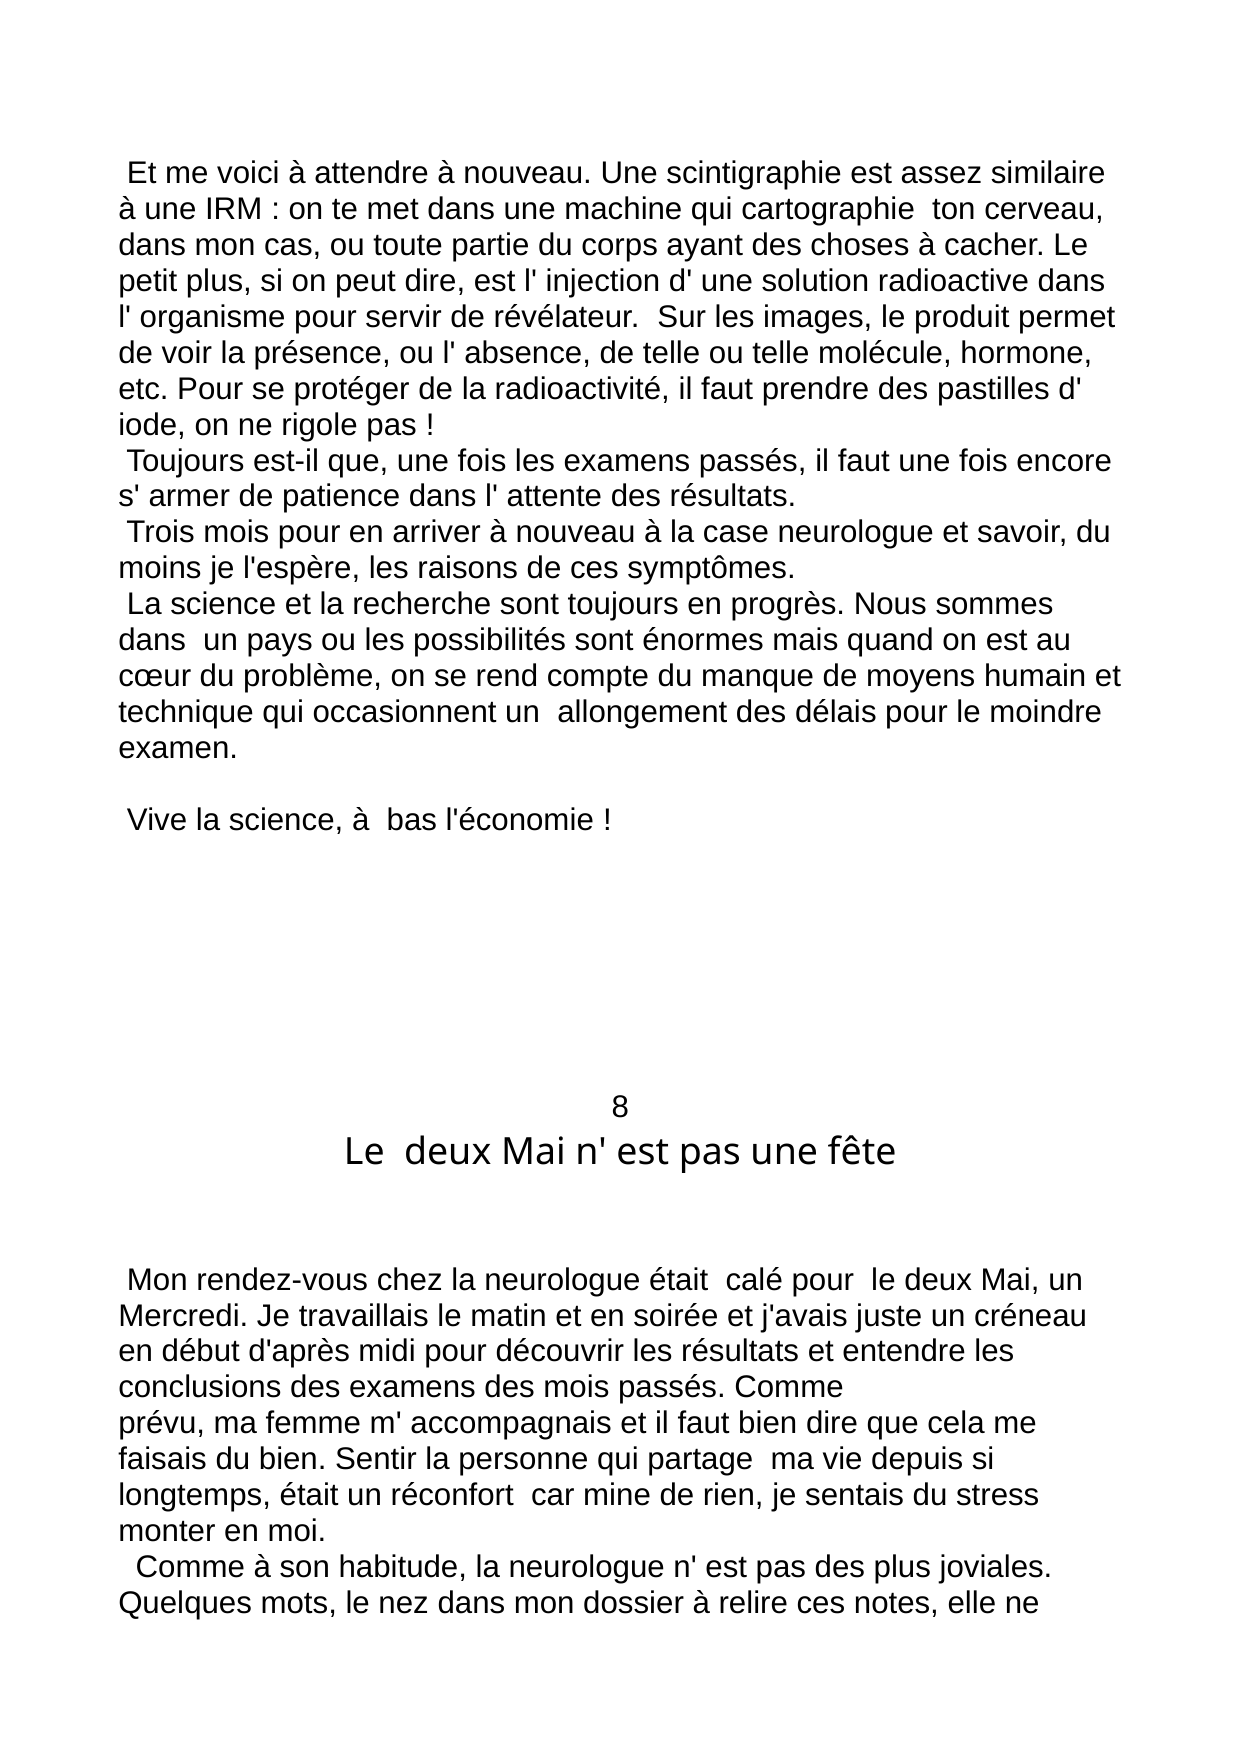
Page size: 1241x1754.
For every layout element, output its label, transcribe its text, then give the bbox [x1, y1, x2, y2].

text Mon rendez-vous chez la neurologue était calé pour le deux Mai, un Mercredi. Je travaillais le matin et en soirée et j'avais juste un créneau en début d'après midi pour découvrir les résultats et entendre les conclusions des examens des mois passés. Comme [118, 1261, 1122, 1404]
text Vive la science, à bas l'économie ! [118, 801, 1122, 837]
text Toujours est-il que, une fois les examens passés, il faut une fois encore s' armer de patience dans l' attente des résultats. [118, 442, 1122, 513]
text La science et la recherche sont toujours en progrès. Nous sommes dans un pays ou les possibilités sont énormes mais quand on est au cœur du problème, on se rend compte du manque de moyens humain et technique qui occasionnent un allongement des délais pour le moindre examen. [118, 585, 1122, 765]
text Le deux Mai n' est pas une fête [118, 1124, 1122, 1175]
text Et me voici à attendre à nouveau. Une scintigraphie est assez similaire à une IRM : on te met dans une machine qui cartographie ton cerveau, dans mon cas, ou toute partie du corps ayant des choses à cacher. Le petit plus, si on peut dire, est l' injection d' une solution radioactive dans l' organisme pour servir de révélateur. Sur les images, le produit permet de voir la présence, ou l' absence, de telle ou telle molécule, hormone, etc. Pour se protéger de la radioactivité, il faut prendre des pastilles d' iode, on ne rigole pas ! [118, 154, 1122, 442]
text Comme à son habitude, la neurologue n' est pas des plus joviales. Quelques mots, le nez dans mon dossier à relire ces notes, elle ne [118, 1548, 1122, 1620]
text Trois mois pour en arriver à nouveau à la case neurologue et savoir, du moins je l'espère, les raisons de ces symptômes. [118, 513, 1122, 585]
text 8 [118, 1088, 1122, 1124]
text prévu, ma femme m' accompagnais et il faut bien dire que cela me faisais du bien. Sentir la personne qui partage ma vie depuis si longtemps, était un réconfort car mine de rien, je sentais du stress monter en moi. [118, 1404, 1122, 1548]
